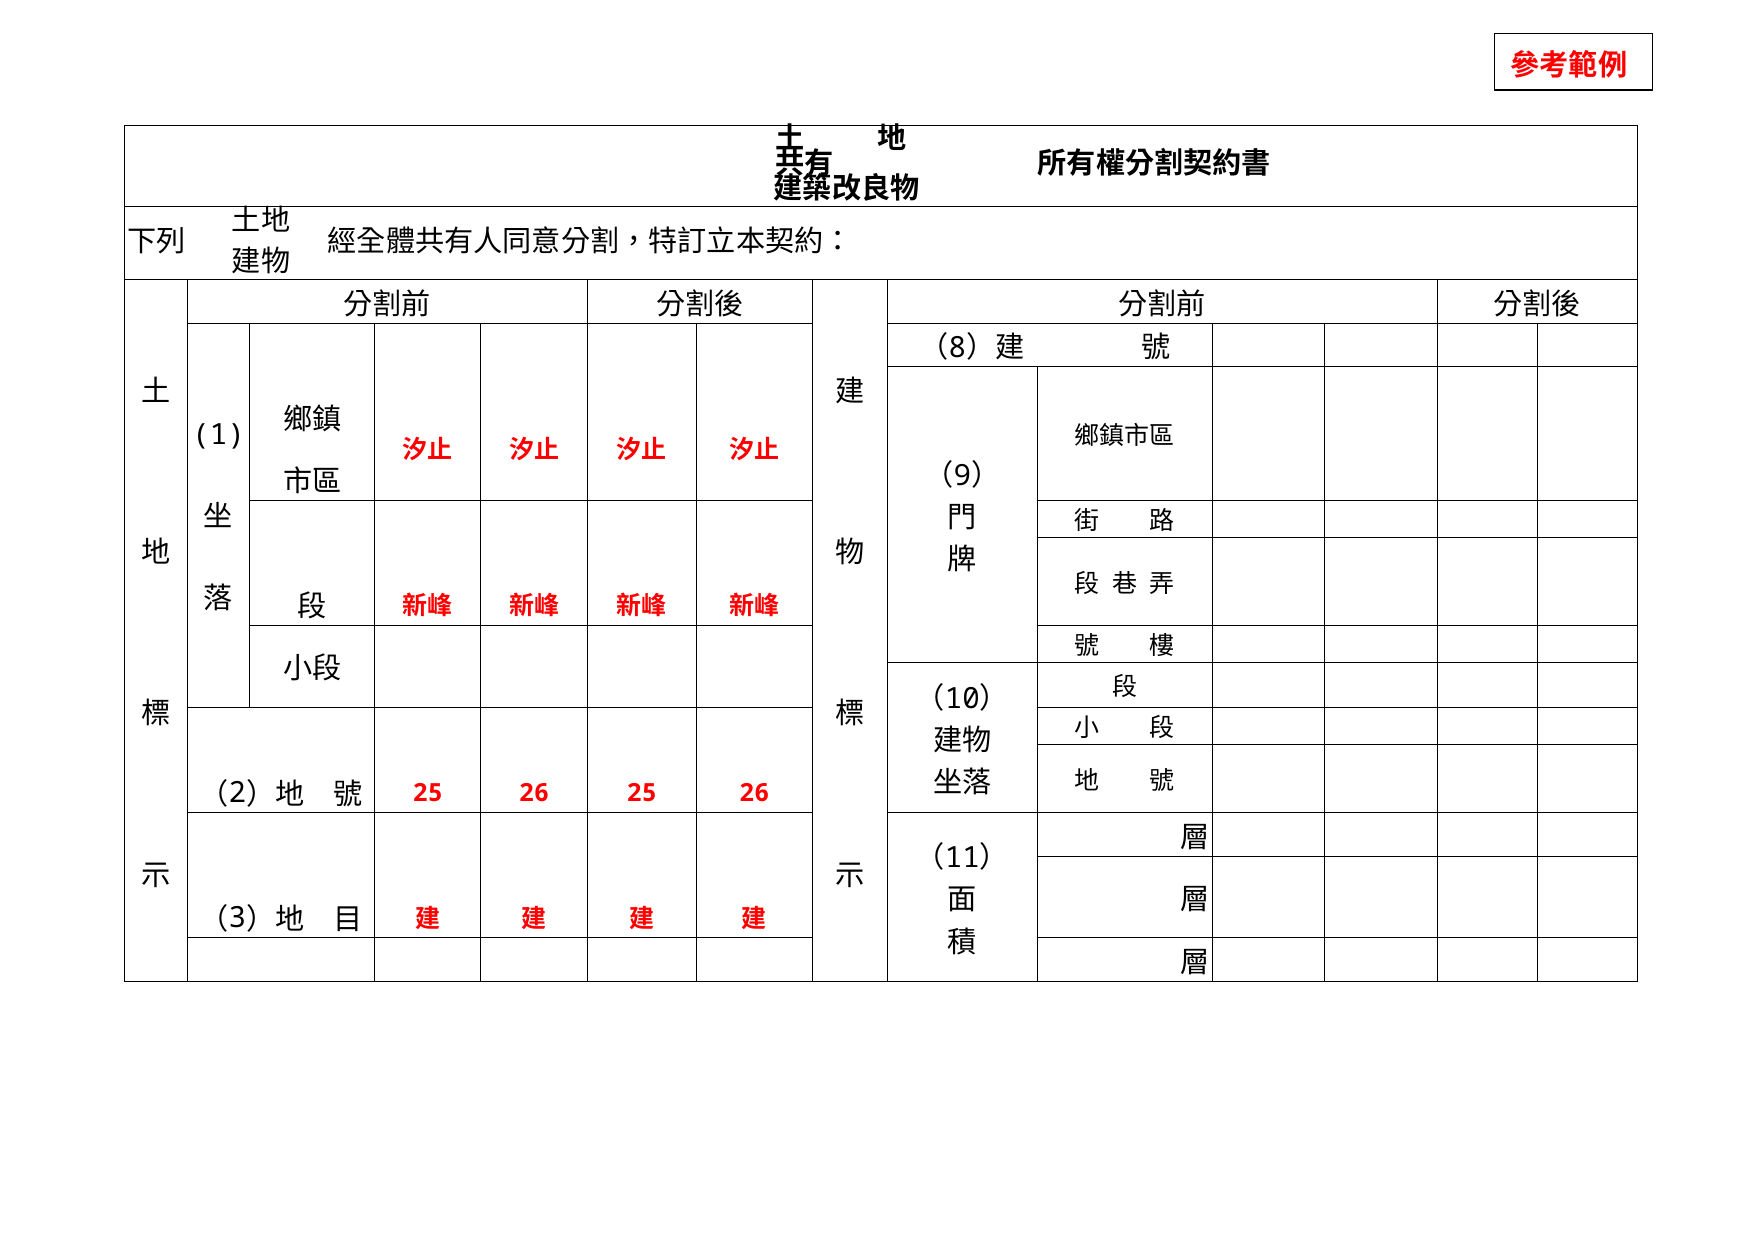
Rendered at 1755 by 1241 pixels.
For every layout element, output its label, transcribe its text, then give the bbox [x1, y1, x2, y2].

table_cell [1538, 538, 1637, 625]
table_cell （2）地 號 [188, 708, 374, 812]
table_cell [1438, 501, 1537, 537]
table_cell [1213, 857, 1324, 937]
table_cell [1438, 538, 1537, 625]
table_cell 分割前 [888, 280, 1437, 323]
table_cell （11） 面 積 ︵ 平方 公尺 ︶ [888, 813, 1037, 981]
table_cell 小段 [250, 626, 374, 707]
table_cell 層 [1038, 938, 1212, 981]
table_cell 25 [588, 708, 696, 812]
table_cell [1325, 708, 1437, 744]
table_cell [1438, 367, 1537, 500]
table_cell 汐止 [481, 324, 587, 500]
table_cell [1438, 745, 1537, 812]
table_cell [481, 938, 587, 981]
table_cell [697, 626, 812, 707]
table_cell 下列 [125, 207, 199, 279]
table_cell 26 [697, 708, 812, 812]
table_cell 鄉鎮 市區 [250, 324, 374, 500]
table_cell [1213, 501, 1324, 537]
table_cell [375, 626, 480, 707]
table_cell [1438, 626, 1537, 662]
table_cell 建 [588, 813, 696, 937]
table_cell [1438, 663, 1537, 707]
table_cell 建物 [200, 236, 324, 279]
table_cell [1438, 938, 1537, 981]
table_cell [1213, 367, 1324, 500]
table_cell [1213, 663, 1324, 707]
table_cell [1538, 663, 1637, 707]
table_cell 汐止 [697, 324, 812, 500]
table_cell [1538, 857, 1637, 937]
table_cell [697, 938, 812, 981]
table_cell [1325, 813, 1437, 856]
table_cell [1213, 538, 1324, 625]
table_cell [1325, 501, 1437, 537]
table_cell [1213, 813, 1324, 856]
table_cell 新峰 [375, 501, 480, 625]
table_cell [1438, 813, 1537, 856]
table_cell 建 [481, 813, 587, 937]
table_cell 建 物 標 示 [813, 280, 887, 981]
table_cell 土 地 標 示 [125, 280, 187, 981]
table_cell （3）地 目 [188, 813, 374, 937]
table_cell 層 [1038, 857, 1212, 937]
table_cell [1325, 745, 1437, 812]
table_cell [1538, 938, 1637, 981]
table_cell [1325, 538, 1437, 625]
table_cell （10） 建物 坐落 [888, 663, 1037, 812]
table_cell [588, 938, 696, 981]
table_cell 汐止 [588, 324, 696, 500]
table_cell 號 樓 [1038, 626, 1212, 662]
table_cell 地 號 [1038, 745, 1212, 812]
table_cell [1325, 663, 1437, 707]
table_cell 段 巷 弄 [1038, 538, 1212, 625]
table_cell 層 [1038, 813, 1212, 856]
table_cell 鄉鎮市區 [1038, 367, 1212, 500]
table_cell [1213, 324, 1324, 366]
table_cell 土地 [200, 207, 324, 236]
table_cell [1538, 367, 1637, 500]
table_cell 新峰 [481, 501, 587, 625]
table_cell 段 [1038, 663, 1212, 707]
table_cell 經全體共有人同意分割，特訂立本契約： [325, 207, 1637, 279]
table_cell 分割前 [188, 280, 587, 323]
table_cell 小 段 [1038, 708, 1212, 744]
table_cell [1325, 938, 1437, 981]
table_header 土 地 共有 所有權分割契約書 建築改良物 [125, 126, 1637, 206]
table_cell 建 [375, 813, 480, 937]
table_cell 新峰 [588, 501, 696, 625]
table_cell [1538, 626, 1637, 662]
table_cell [1213, 938, 1324, 981]
table_cell 分割後 [588, 280, 812, 323]
table_cell 段 [250, 501, 374, 625]
table_cell (1) 坐 落 [188, 324, 249, 707]
table_cell [481, 626, 587, 707]
table_cell [1538, 708, 1637, 744]
table_cell [1213, 745, 1324, 812]
table_cell [1538, 501, 1637, 537]
table_cell （8）建 號 [888, 324, 1212, 366]
table_cell [1438, 857, 1537, 937]
table_cell 建 [697, 813, 812, 937]
table_cell [588, 626, 696, 707]
table_cell [188, 938, 374, 981]
table_cell [1213, 708, 1324, 744]
table_cell 25 [375, 708, 480, 812]
table_cell [1538, 324, 1637, 366]
table_cell [1213, 626, 1324, 662]
table_cell 分割後 [1438, 280, 1637, 323]
table_cell 26 [481, 708, 587, 812]
table_cell [1538, 813, 1637, 856]
table_cell [1438, 708, 1537, 744]
table_cell [1325, 367, 1437, 500]
table_cell （9） 門 牌 [888, 367, 1037, 662]
table_cell [1538, 745, 1637, 812]
table_cell [375, 938, 480, 981]
table_cell [1325, 857, 1437, 937]
table_cell [1325, 324, 1437, 366]
table_cell 新峰 [697, 501, 812, 625]
table_cell [1325, 626, 1437, 662]
table_cell 汐止 [375, 324, 480, 500]
table_cell [1438, 324, 1537, 366]
table_cell 街 路 [1038, 501, 1212, 537]
